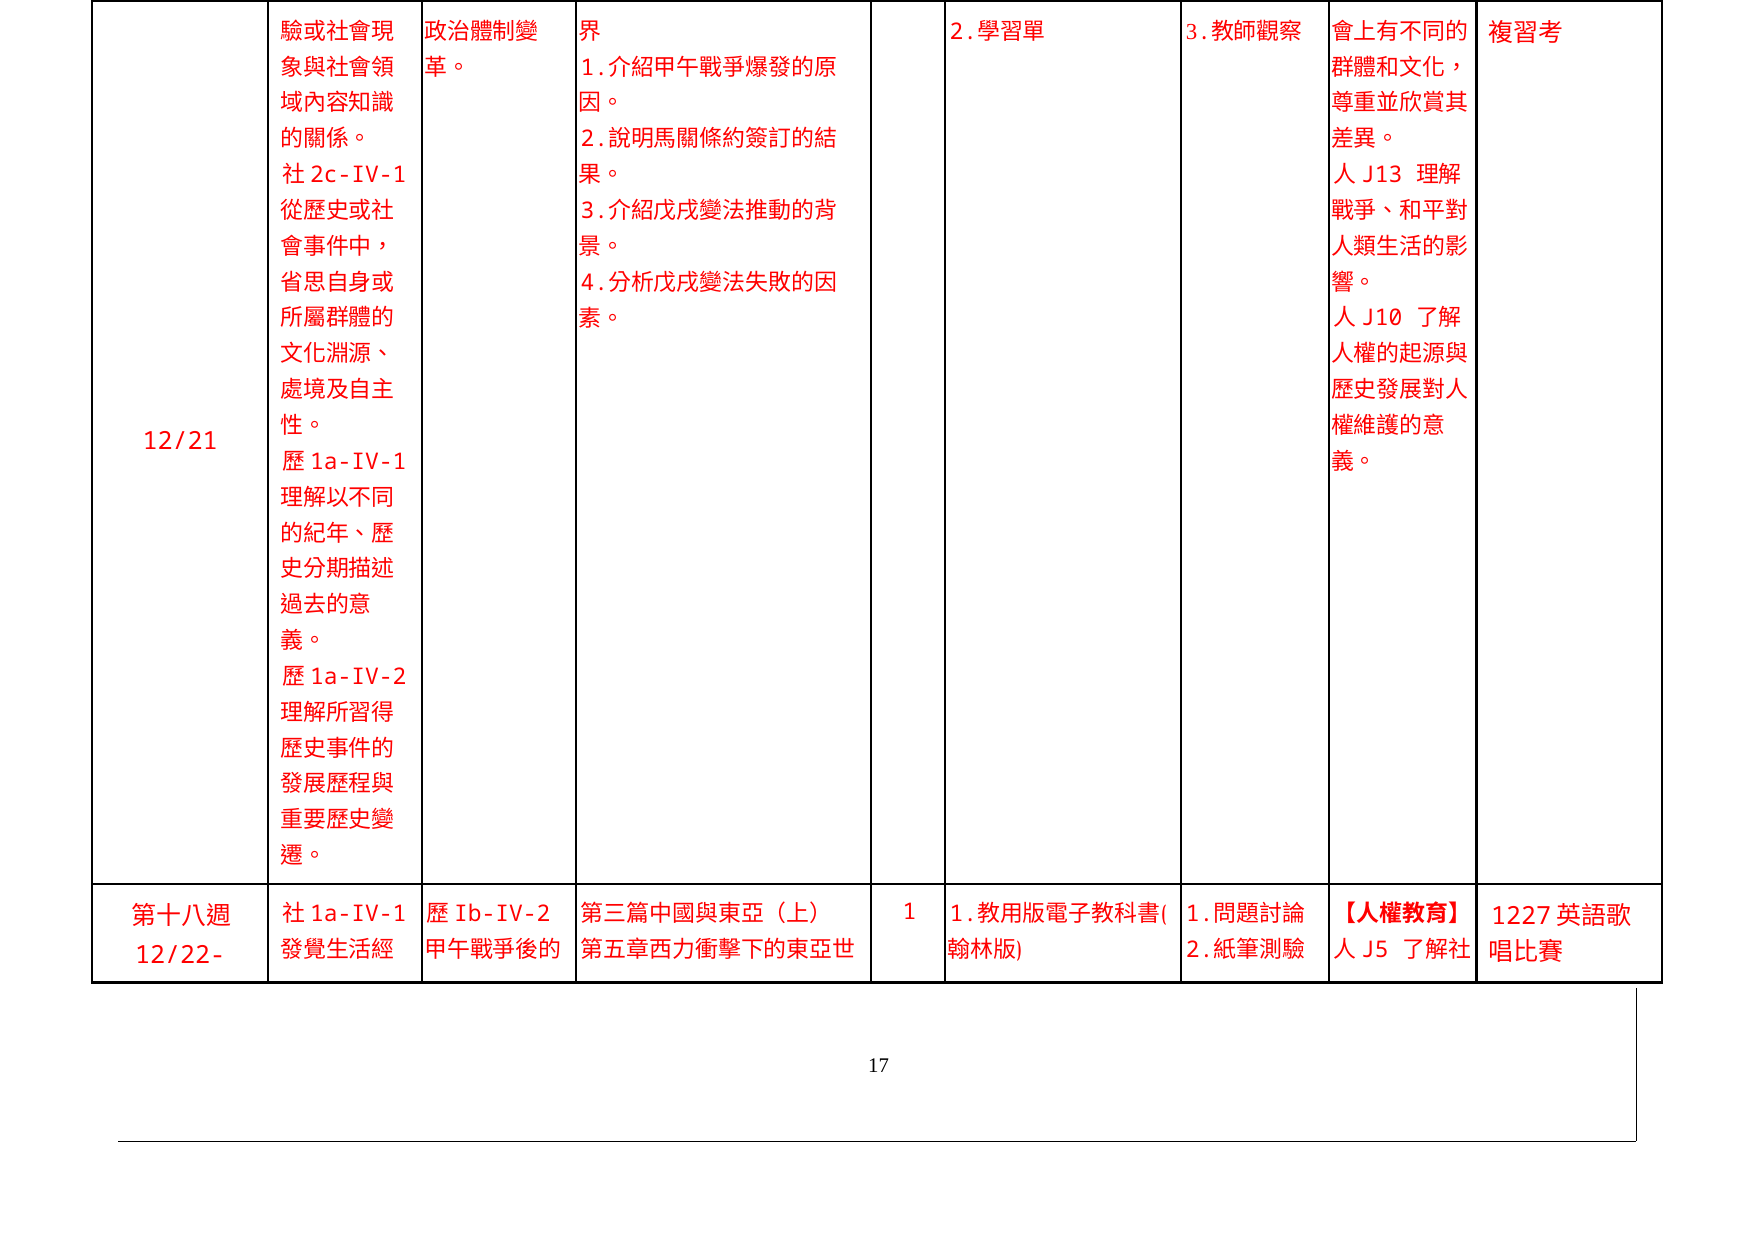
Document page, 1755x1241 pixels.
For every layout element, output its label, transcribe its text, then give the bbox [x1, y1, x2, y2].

table_cell 政治體制變革。 [423, 2, 575, 883]
table_cell 1.教用版電子教科書⟮翰林版⟯ [946, 885, 1180, 981]
table_cell 歷Ib-IV-2 甲午戰爭後的 [423, 885, 575, 981]
table_cell 第十八週12/22- [93, 885, 267, 981]
table_cell 1.問題討論 2.紙筆測驗 [1182, 885, 1328, 981]
table_cell 界 1.介紹甲午戰爭爆發的原因。 2.說明馬關條約簽訂的結果。 3.介紹戊戌變法推動的背景。 4.分析戊戌變法失敗的因素。 [577, 2, 870, 883]
table_cell [872, 2, 944, 883]
table_cell 【人權教育】 人J5 了解社 [1330, 885, 1475, 981]
table_cell 驗或社會現象與社會領域內容知識的關係。 社2c-IV-1 從歷史或社會事件中，省思自身或所屬群體的文化淵源、處境及自主性。 歷1a-IV-1 理解以不同的紀年、歷史分期描述過去的意義。 歷1a-IV-2 理解所習得歷史事件的發展歷程與重要歷史變遷。 [269, 2, 421, 883]
table_cell 複習考 [1478, 2, 1661, 883]
table_cell 社1a-IV-1 發覺生活經 [269, 885, 421, 981]
table_cell 1 [872, 885, 944, 981]
table_cell 2.學習單 [946, 2, 1180, 883]
table_cell 會上有不同的群體和文化，尊重並欣賞其差異。 人J13 理解戰爭、和平對人類生活的影響。 人J10 了解人權的起源與歷史發展對人權維護的意義。 [1330, 2, 1475, 883]
table_cell 1227英語歌唱比賽 [1478, 885, 1661, 981]
table_cell 第三篇中國與東亞（上） 第五章西力衝擊下的東亞世 [577, 885, 870, 981]
table_cell 3.教師觀察 [1182, 2, 1328, 883]
table_cell 12/21 [93, 2, 267, 883]
